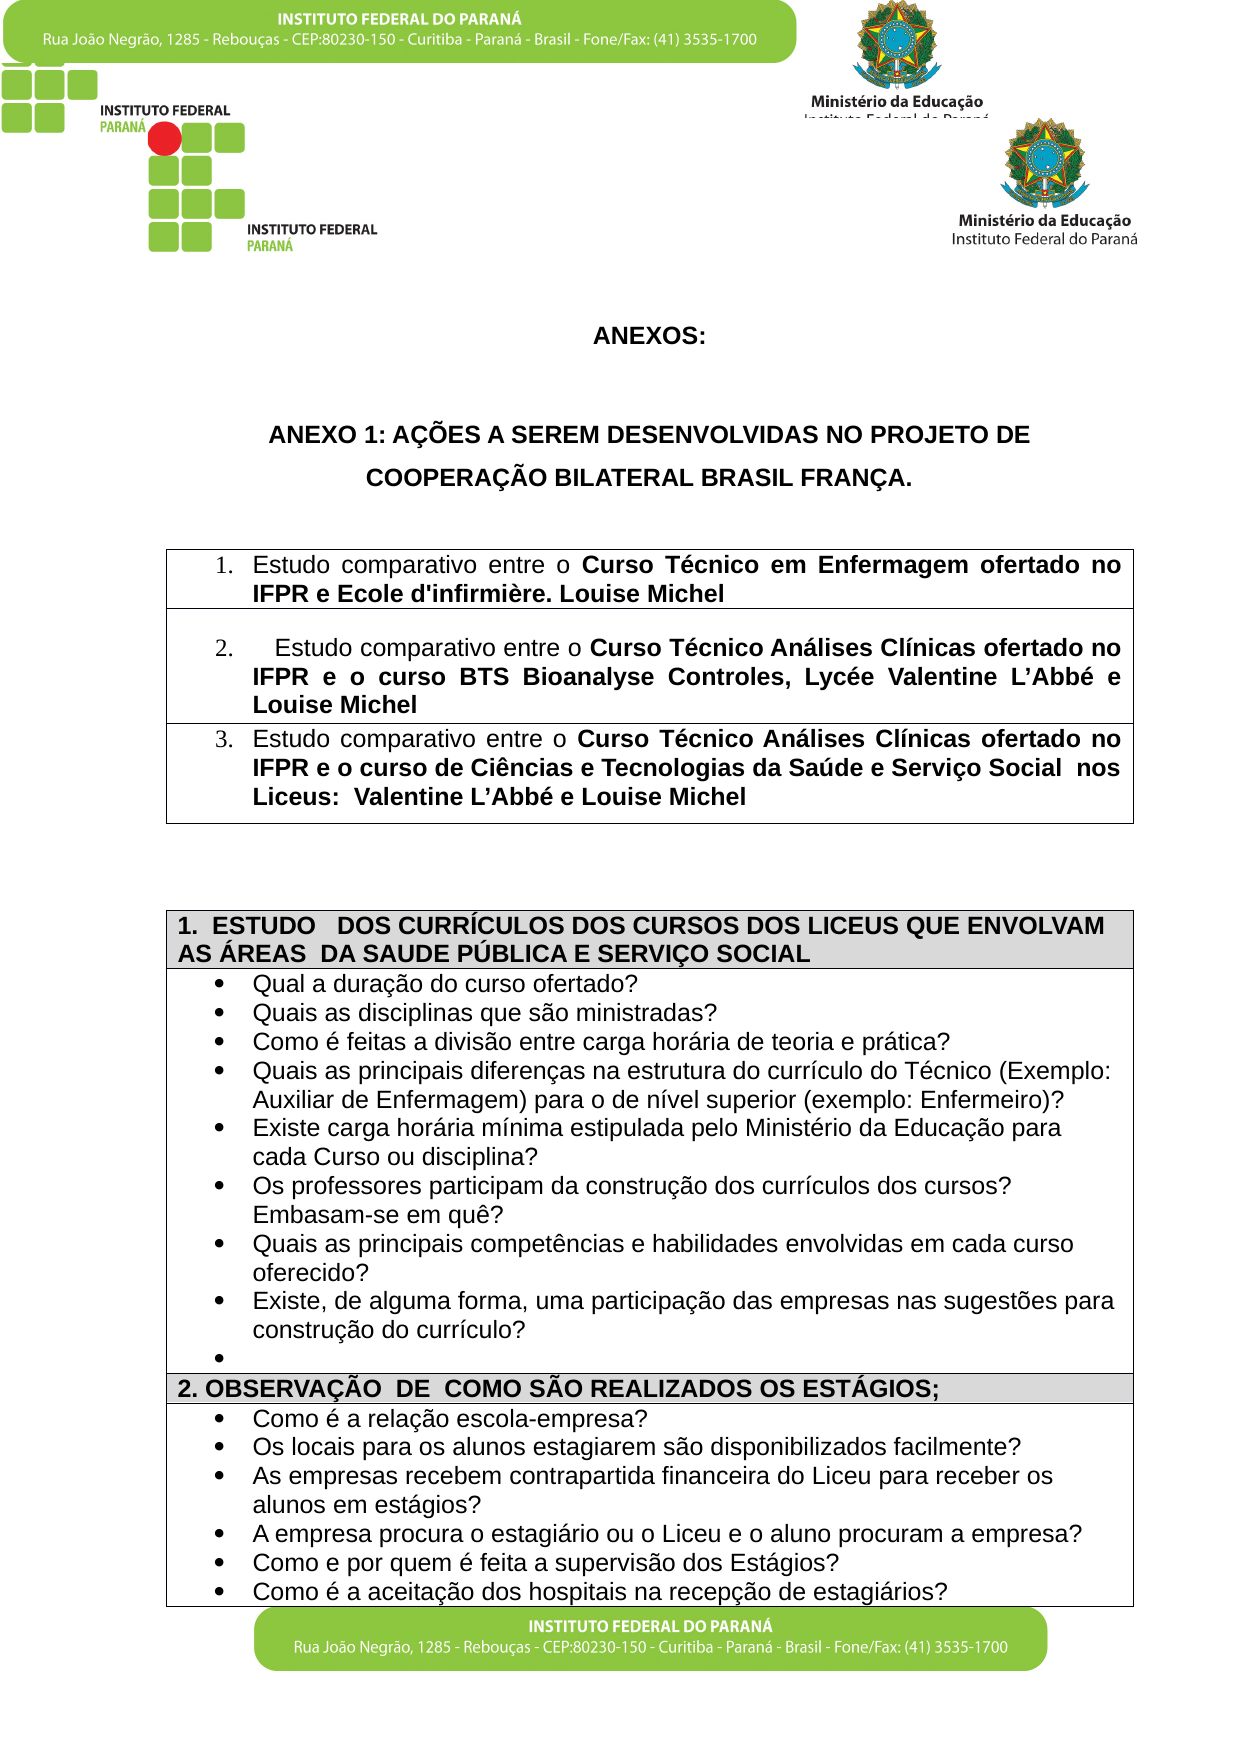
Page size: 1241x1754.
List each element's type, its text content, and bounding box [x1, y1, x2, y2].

table_cell 2. OBSERVAÇÃO DE COMO SÃO REALIZADOS OS ESTÁGIOS; [167, 1374, 1133, 1402]
table_header Estudo comparativo entre o Curso Técnico em Enfermagem ofertado no IFPR e Ecole d'infirmière. Louise Michel [167, 550, 1133, 608]
table_cell Estudo comparativo entre o Curso Técnico Análises Clínicas ofertado no IFPR e o curso BTS Bioanalyse Controles, Lycée Valentine L’Abbé e Louise Michel [167, 609, 1133, 723]
table_cell Como é a relação escola-empresa? Os locais para os alunos estagiarem são disponibilizados facilmente? As empresas recebem contrapartida financeira do Liceu para receber os alunos em estágios? A empresa procura o estagiário ou o Liceu e o aluno procuram a empresa? Como e por quem é feita a supervisão dos Estágios? Como é a aceitação dos hospitais na recepção de estagiários? Existem reclamações das empresas/hospitais na maneira como acontece a formação do aluno? Quais os métodos avaliativos aplicados no estágio? [167, 1404, 1133, 1606]
table_header 1. ESTUDO DOS CURRÍCULOS DOS CURSOS DOS LICEUS QUE ENVOLVAM AS ÁREAS DA SAUDE PÚBLICA E SERVIÇO SOCIAL [167, 911, 1133, 968]
picture [0, 0, 1152, 252]
text ANEXO 1: AÇÕES A SEREM DESENVOLVIDAS NO PROJETO DE COOPERAÇÃO BILATERAL BRASIL FRANÇA. [177, 420, 1122, 492]
picture [251, 1607, 1048, 1671]
table_cell Estudo comparativo entre o Curso Técnico Análises Clínicas ofertado no IFPR e o curso de Ciências e Tecnologias da Saúde e Serviço Social nos Liceus: Valentine L’Abbé e Louise Michel [167, 724, 1133, 822]
table_cell Qual a duração do curso ofertado? Quais as disciplinas que são ministradas? Como é feitas a divisão entre carga horária de teoria e prática? Quais as principais diferenças na estrutura do currículo do Técnico (Exemplo: Auxiliar de Enfermagem) para o de nível superior (exemplo: Enfermeiro)? Existe carga horária mínima estipulada pelo Ministério da Educação para cada Curso ou disciplina? Os professores participam da construção dos currículos dos cursos? Embasam-se em quê? Quais as principais competências e habilidades envolvidas em cada curso oferecido? Existe, de alguma forma, uma participação das empresas nas sugestões para construção do currículo? [167, 969, 1133, 1373]
text anexos: [177, 321, 1122, 350]
